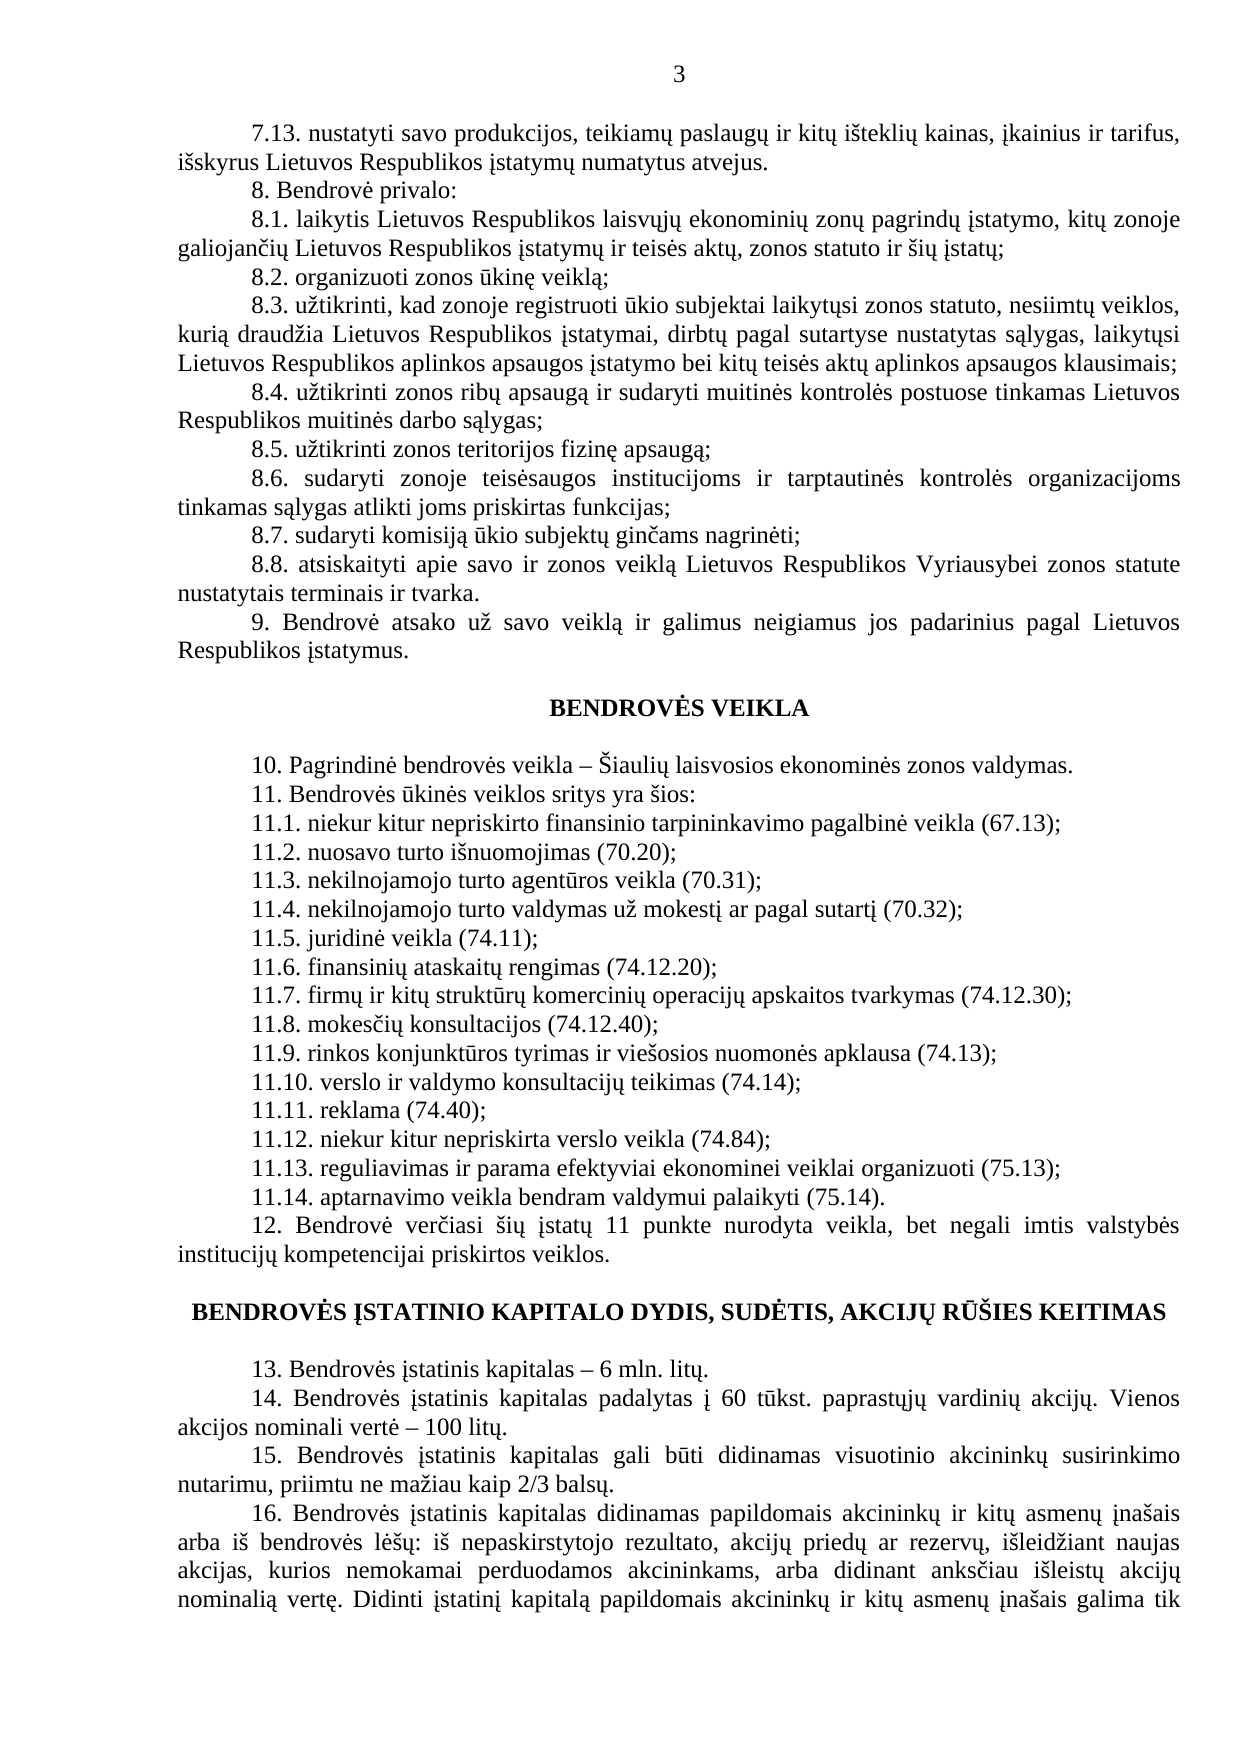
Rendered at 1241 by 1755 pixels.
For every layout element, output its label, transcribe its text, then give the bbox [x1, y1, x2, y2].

text 11.10. verslo ir valdymo konsultacijų teikimas (74.14); [177, 1067, 1181, 1096]
text 9. Bendrovė atsako už savo veiklą ir galimus neigiamus jos padarinius pagal Lietuvos Respublikos įstatymus. [177, 607, 1181, 664]
text 8.5. užtikrinti zonos teritorijos fizinę apsaugą; [177, 434, 1181, 463]
text 11.9. rinkos konjunktūros tyrimas ir viešosios nuomonės apklausa (74.13); [177, 1038, 1181, 1067]
text 11.3. nekilnojamojo turto agentūros veikla (70.31); [177, 866, 1181, 894]
text 11.7. firmų ir kitų struktūrų komercinių operacijų apskaitos tvarkymas (74.12.30); [177, 981, 1181, 1009]
text 11.6. finansinių ataskaitų rengimas (74.12.20); [177, 952, 1181, 981]
text 11.13. reguliavimas ir parama efektyviai ekonominei veiklai organizuoti (75.13); [177, 1153, 1181, 1182]
text 11.14. aptarnavimo veikla bendram valdymui palaikyti (75.14). [177, 1182, 1181, 1211]
text 11.1. niekur kitur nepriskirto finansinio tarpininkavimo pagalbinė veikla (67.13); [177, 808, 1181, 837]
text 8.2. organizuoti zonos ūkinę veiklą; [177, 262, 1181, 291]
text 11. Bendrovės ūkinės veiklos sritys yra šios: [177, 779, 1181, 808]
text 8.4. užtikrinti zonos ribų apsaugą ir sudaryti muitinės kontrolės postuose tinkamas Lietuvos Respublikos muitinės darbo sąlygas; [177, 377, 1181, 434]
text 11.2. nuosavo turto išnuomojimas (70.20); [177, 837, 1181, 866]
text 7.13. nustatyti savo produkcijos, teikiamų paslaugų ir kitų išteklių kainas, įkainius ir tarifus, išskyrus Lietuvos Respublikos įstatymų numatytus atvejus. [177, 118, 1181, 176]
text 12. Bendrovė verčiasi šių įstatų 11 punkte nurodyta veikla, bet negali imtis valstybės institucijų kompetencijai priskirtos veiklos. [177, 1211, 1181, 1268]
text 8.7. sudaryti komisiją ūkio subjektų ginčams nagrinėti; [177, 521, 1181, 549]
text 8.3. užtikrinti, kad zonoje registruoti ūkio subjektai laikytųsi zonos statuto, nesiimtų veiklos, kurią draudžia Lietuvos Respublikos įstatymai, dirbtų pagal sutartyse nustatytas sąlygas, laikytųsi Lietuvos Respublikos aplinkos apsaugos įstatymo bei kitų teisės aktų aplinkos apsaugos klausimais; [177, 291, 1181, 377]
text 10. Pagrindinė bendrovės veikla – Šiaulių laisvosios ekonominės zonos valdymas. [177, 751, 1181, 779]
text BENDROVĖS VEIKLA [177, 693, 1181, 722]
text 16. Bendrovės įstatinis kapitalas didinamas papildomais akcininkų ir kitų asmenų įnašais arba iš bendrovės lėšų: iš nepaskirstytojo rezultato, akcijų priedų ar rezervų, išleidžiant naujas akcijas, kurios nemokamai perduodamos akcininkams, arba didinant anksčiau išleistų akcijų nominalią vertę. Didinti įstatinį kapitalą papildomais akcininkų ir kitų asmenų įnašais galima tik [177, 1498, 1181, 1613]
text 15. Bendrovės įstatinis kapitalas gali būti didinamas visuotinio akcininkų susirinkimo nutarimu, priimtu ne mažiau kaip 2/3 balsų. [177, 1441, 1181, 1498]
text 8.1. laikytis Lietuvos Respublikos laisvųjų ekonominių zonų pagrindų įstatymo, kitų zonoje galiojančių Lietuvos Respublikos įstatymų ir teisės aktų, zonos statuto ir šių įstatų; [177, 204, 1181, 262]
text 8.6. sudaryti zonoje teisėsaugos institucijoms ir tarptautinės kontrolės organizacijoms tinkamas sąlygas atlikti joms priskirtas funkcijas; [177, 463, 1181, 521]
text 8.8. atsiskaityti apie savo ir zonos veiklą Lietuvos Respublikos Vyriausybei zonos statute nustatytais terminais ir tvarka. [177, 549, 1181, 607]
text 11.5. juridinė veikla (74.11); [177, 923, 1181, 952]
text 11.12. niekur kitur nepriskirta verslo veikla (74.84); [177, 1124, 1181, 1153]
text 11.11. reklama (74.40); [177, 1096, 1181, 1124]
text 14. Bendrovės įstatinis kapitalas padalytas į 60 tūkst. paprastųjų vardinių akcijų. Vienos akcijos nominali vertė – 100 litų. [177, 1383, 1181, 1441]
text 13. Bendrovės įstatinis kapitalas – 6 mln. litų. [177, 1354, 1181, 1383]
text BENDROVĖS ĮSTATINIO KAPITALO DYDIS, SUDĖTIS, AKCIJŲ RŪŠIES KEITIMAS [177, 1297, 1181, 1326]
text 11.8. mokesčių konsultacijos (74.12.40); [177, 1009, 1181, 1038]
text 8. Bendrovė privalo: [177, 176, 1181, 204]
text 11.4. nekilnojamojo turto valdymas už mokestį ar pagal sutartį (70.32); [177, 894, 1181, 923]
